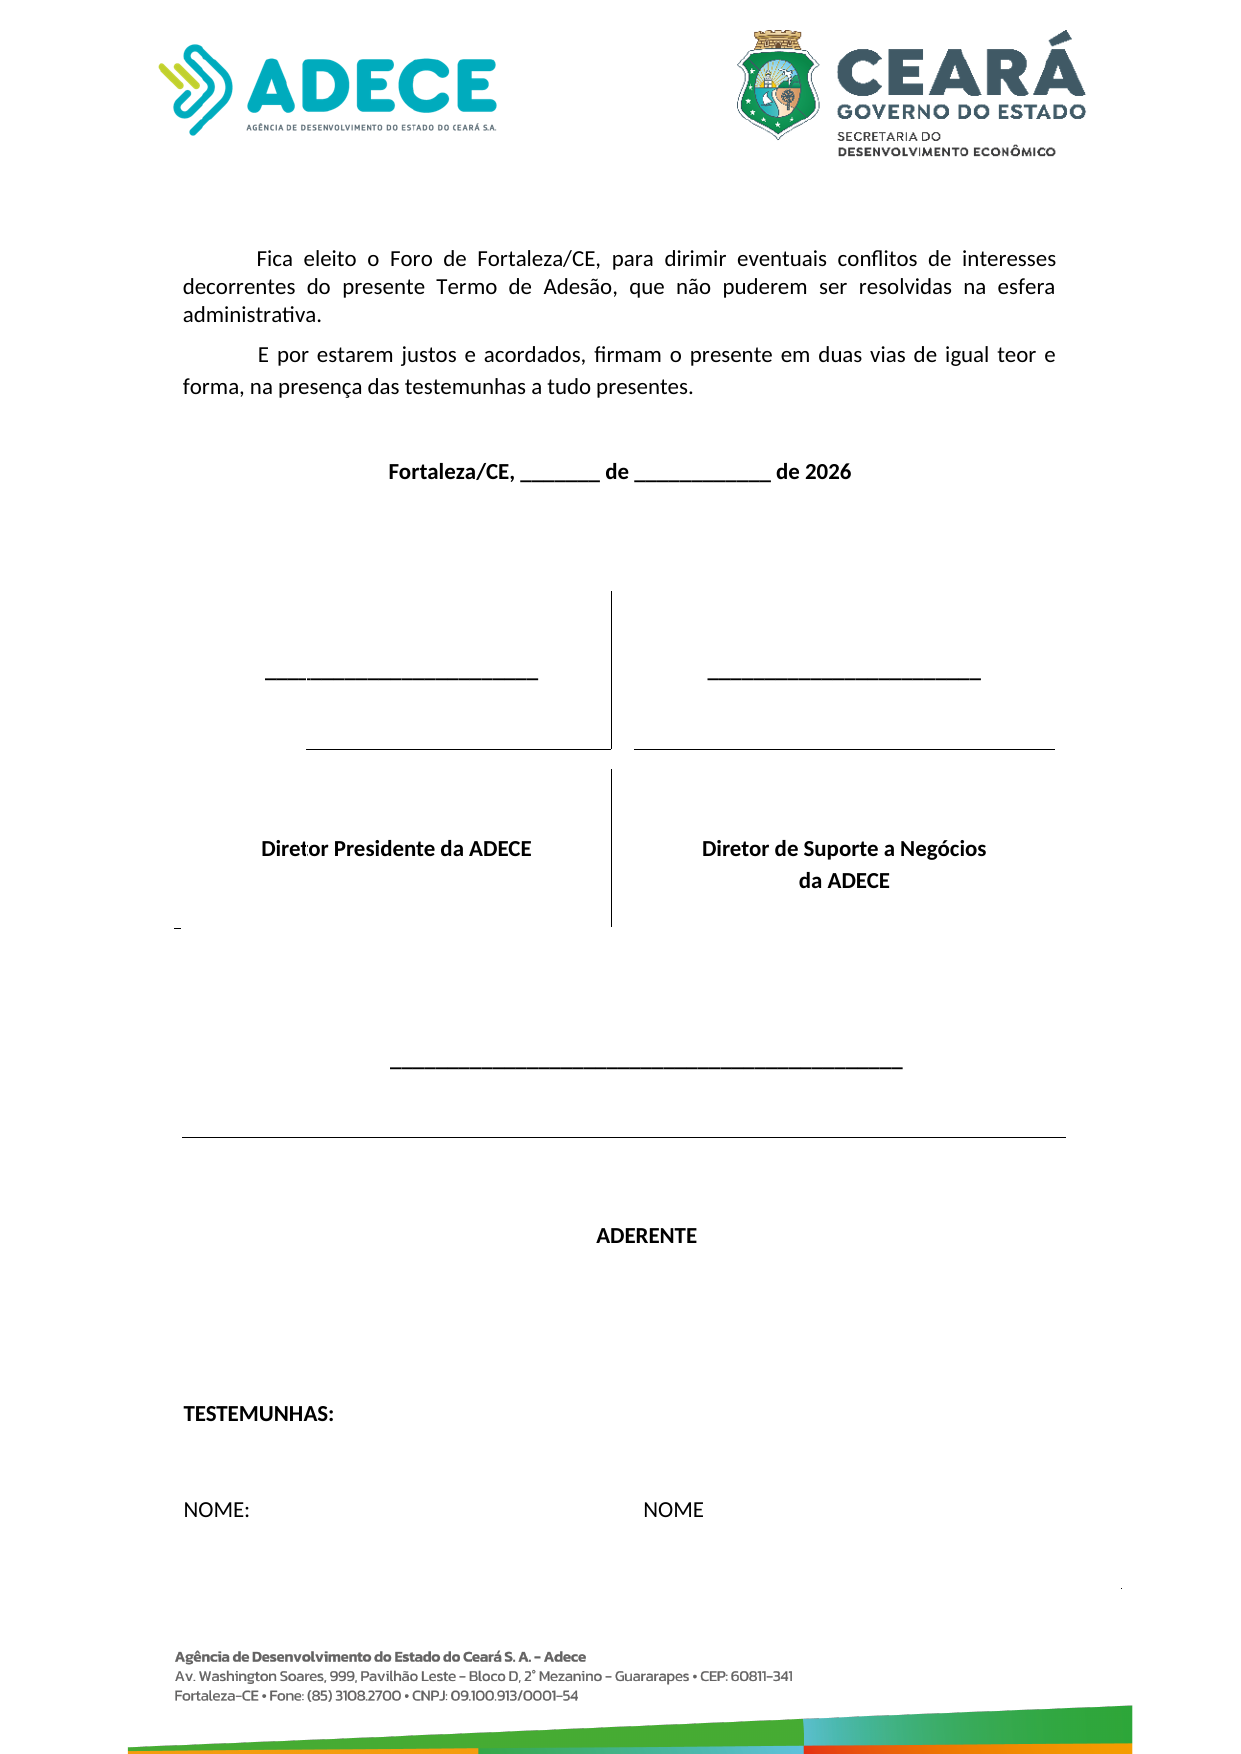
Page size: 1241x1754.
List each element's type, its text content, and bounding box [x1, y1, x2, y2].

table_cell [1060, 1315, 1066, 1334]
table_cell [1060, 980, 1066, 1136]
picture [118, 0, 1088, 179]
table_cell [174, 770, 181, 927]
table_cell [1043, 1138, 1060, 1156]
table_header ________________________ [181, 591, 622, 769]
table_cell _____________________________________________ [174, 979, 1043, 1156]
text Fortaleza/CE, _______ de ____________ de 2026 [119, 393, 1122, 550]
picture [127, 1640, 1133, 1754]
table_header [174, 750, 181, 769]
table_cell Diretor de Suporte a Negócios da ADECE [623, 769, 1066, 979]
table_cell [1043, 1157, 1060, 1314]
text E por estarem justos e acordados, firmam o presente em duas vias de igual teor e forma, na presença das testemunhas a tudo presentes. [119, 276, 1122, 393]
table_header ________________________ [623, 591, 1066, 769]
table_cell ADERENTE [174, 1156, 1043, 1334]
text TESTEMUNHAS: [119, 1335, 1121, 1427]
table_cell [1043, 1315, 1060, 1334]
text NOME: NOME [119, 1430, 1121, 1588]
table_header [174, 592, 181, 749]
text Fica eleito o Foro de Fortaleza/CE, para dirimir eventuais conflitos de interesses decorrentes do presente Termo de Adesão, que não puderem ser resolvidas na esfera administrativa. [119, 180, 1122, 276]
table_cell Diretor Presidente da ADECE [181, 769, 622, 979]
table_cell [1060, 1157, 1066, 1314]
table_cell [1043, 980, 1060, 1136]
table_cell [174, 929, 181, 979]
table_cell [1060, 1138, 1066, 1156]
